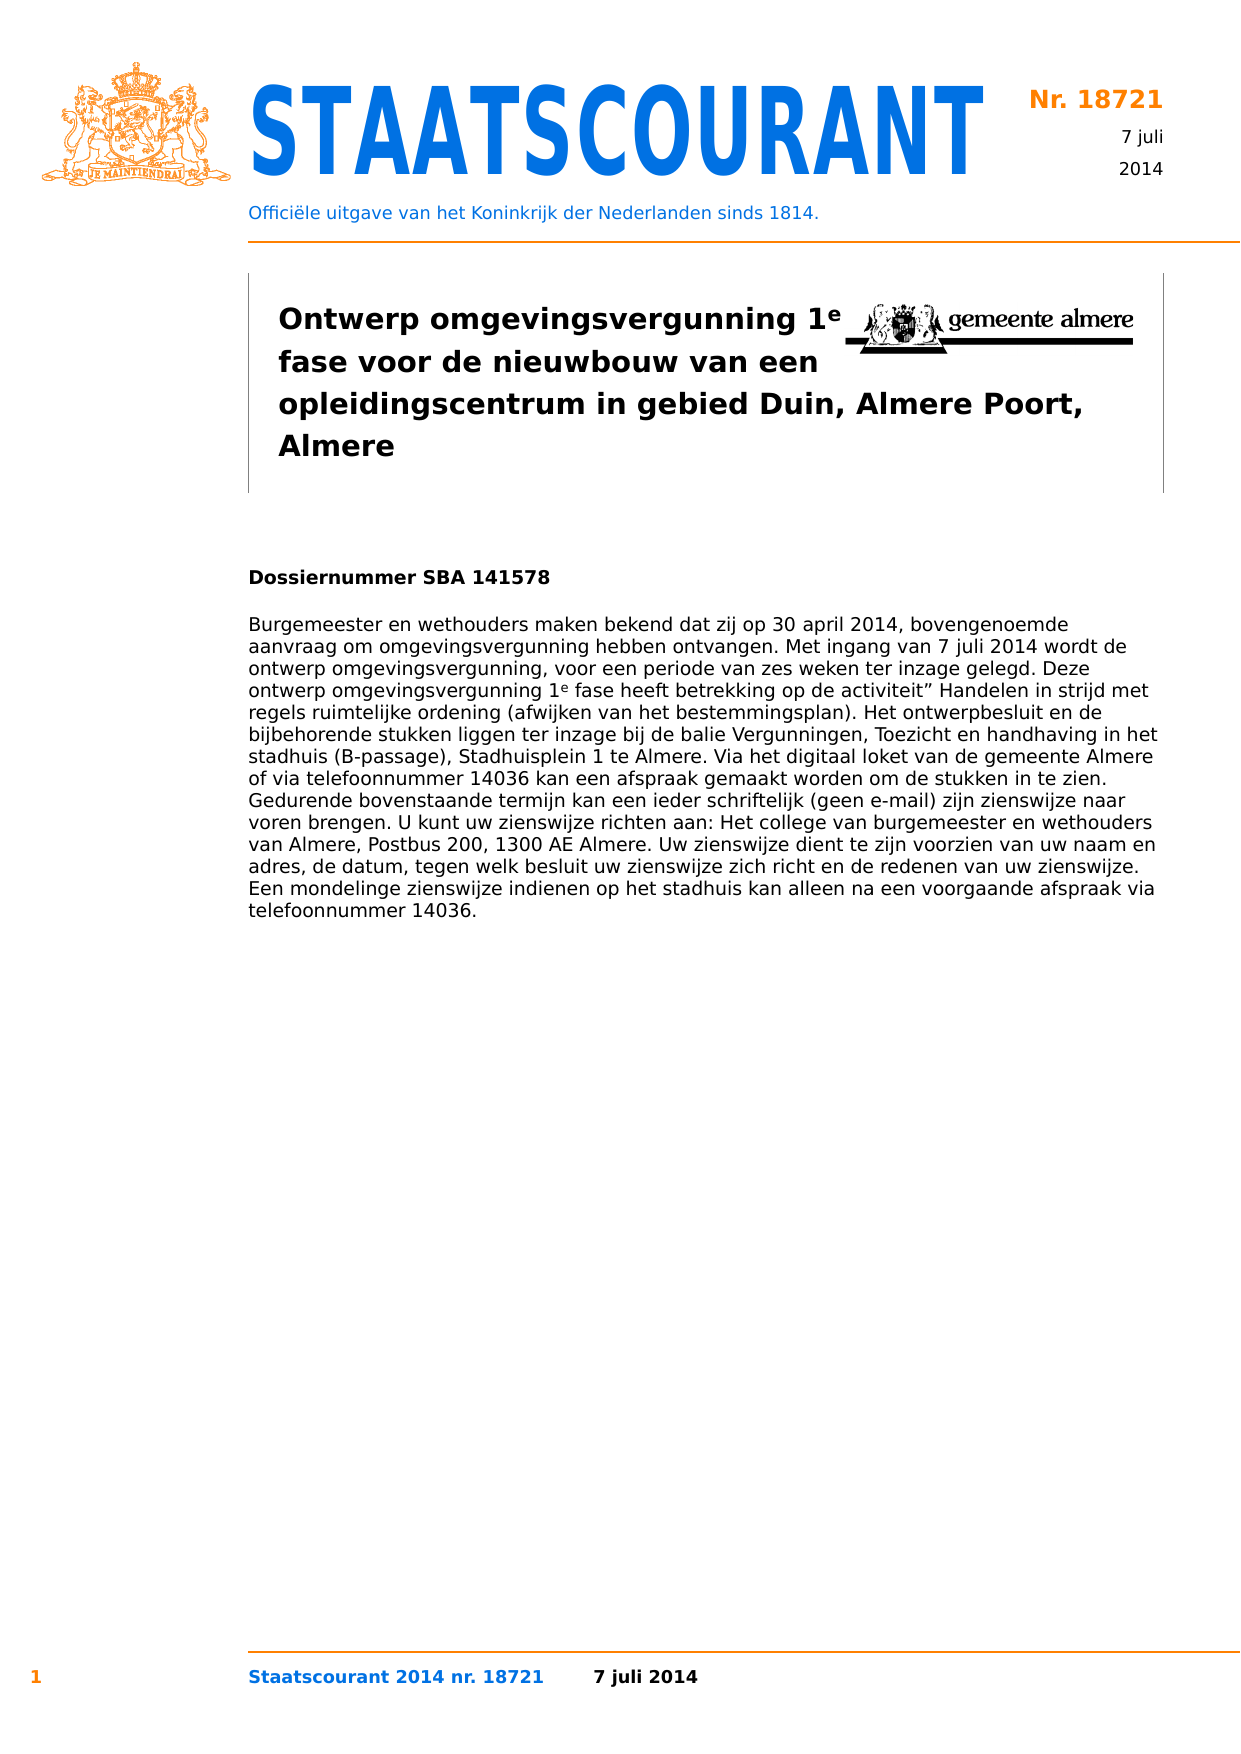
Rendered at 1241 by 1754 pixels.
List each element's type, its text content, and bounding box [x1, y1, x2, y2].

table_header Nr. 18721 [998, 62, 1240, 121]
text Burgemeester en wethouders maken bekend dat zij op 30 april 2014, bovengenoemde aanvraag om omgevingsvergunning hebben ontvangen. Met ingang van 7 juli 2014 wordt de ontwerp omgevingsvergunning, voor een periode van zes weken ter inzage gelegd. Deze ontwerp omgevingsvergunning 1e fase heeft betrekking op de activiteit” Handelen in strijd met regels ruimtelijke ordening (afwijken van het bestemmingsplan). Het ontwerpbesluit en de bijbehorende stukken liggen ter inzage bij de balie Vergunningen, Toezicht en handhaving in het stadhuis (B-passage), Stadhuisplein 1 te Almere. Via het digitaal loket van de gemeente Almere of via telefoonnummer 14036 kan een afspraak gemaakt worden om de stukken in te zien. Gedurende bovenstaande termijn kan een ieder schriftelijk (geen e-mail) zijn zienswijze naar voren brengen. U kunt uw zienswijze richten aan: Het college van burgemeester en wethouders van Almere, Postbus 200, 1300 AE Almere. Uw zienswijze dient te zijn voorzien van uw naam en adres, de datum, tegen welk besluit uw zienswijze zich richt en de redenen van uw zienswijze. Een mondelinge zienswijze indienen op het stadhuis kan alleen na een voorgaande afspraak via telefoonnummer 14036. [248, 614, 1163, 922]
picture [41, 62, 231, 186]
table_header STAATSCOURANT [248, 62, 998, 203]
subtitle Dossiernummer SBA 141578 [248, 567, 1163, 589]
table_header [25, 62, 248, 241]
table_cell Officiële uitgave van het Koninkrijk der Nederlanden sinds 1814. [248, 203, 1240, 241]
picture [844, 302, 1134, 356]
table_cell 2014 [998, 153, 1240, 203]
subtitle Ontwerp omgevingsvergunning 1e fase voor de nieuwbouw van een opleidingscentrum in gebied Duin, Almere Poort, Almere [249, 273, 1163, 493]
table_cell 7 juli [998, 121, 1240, 153]
